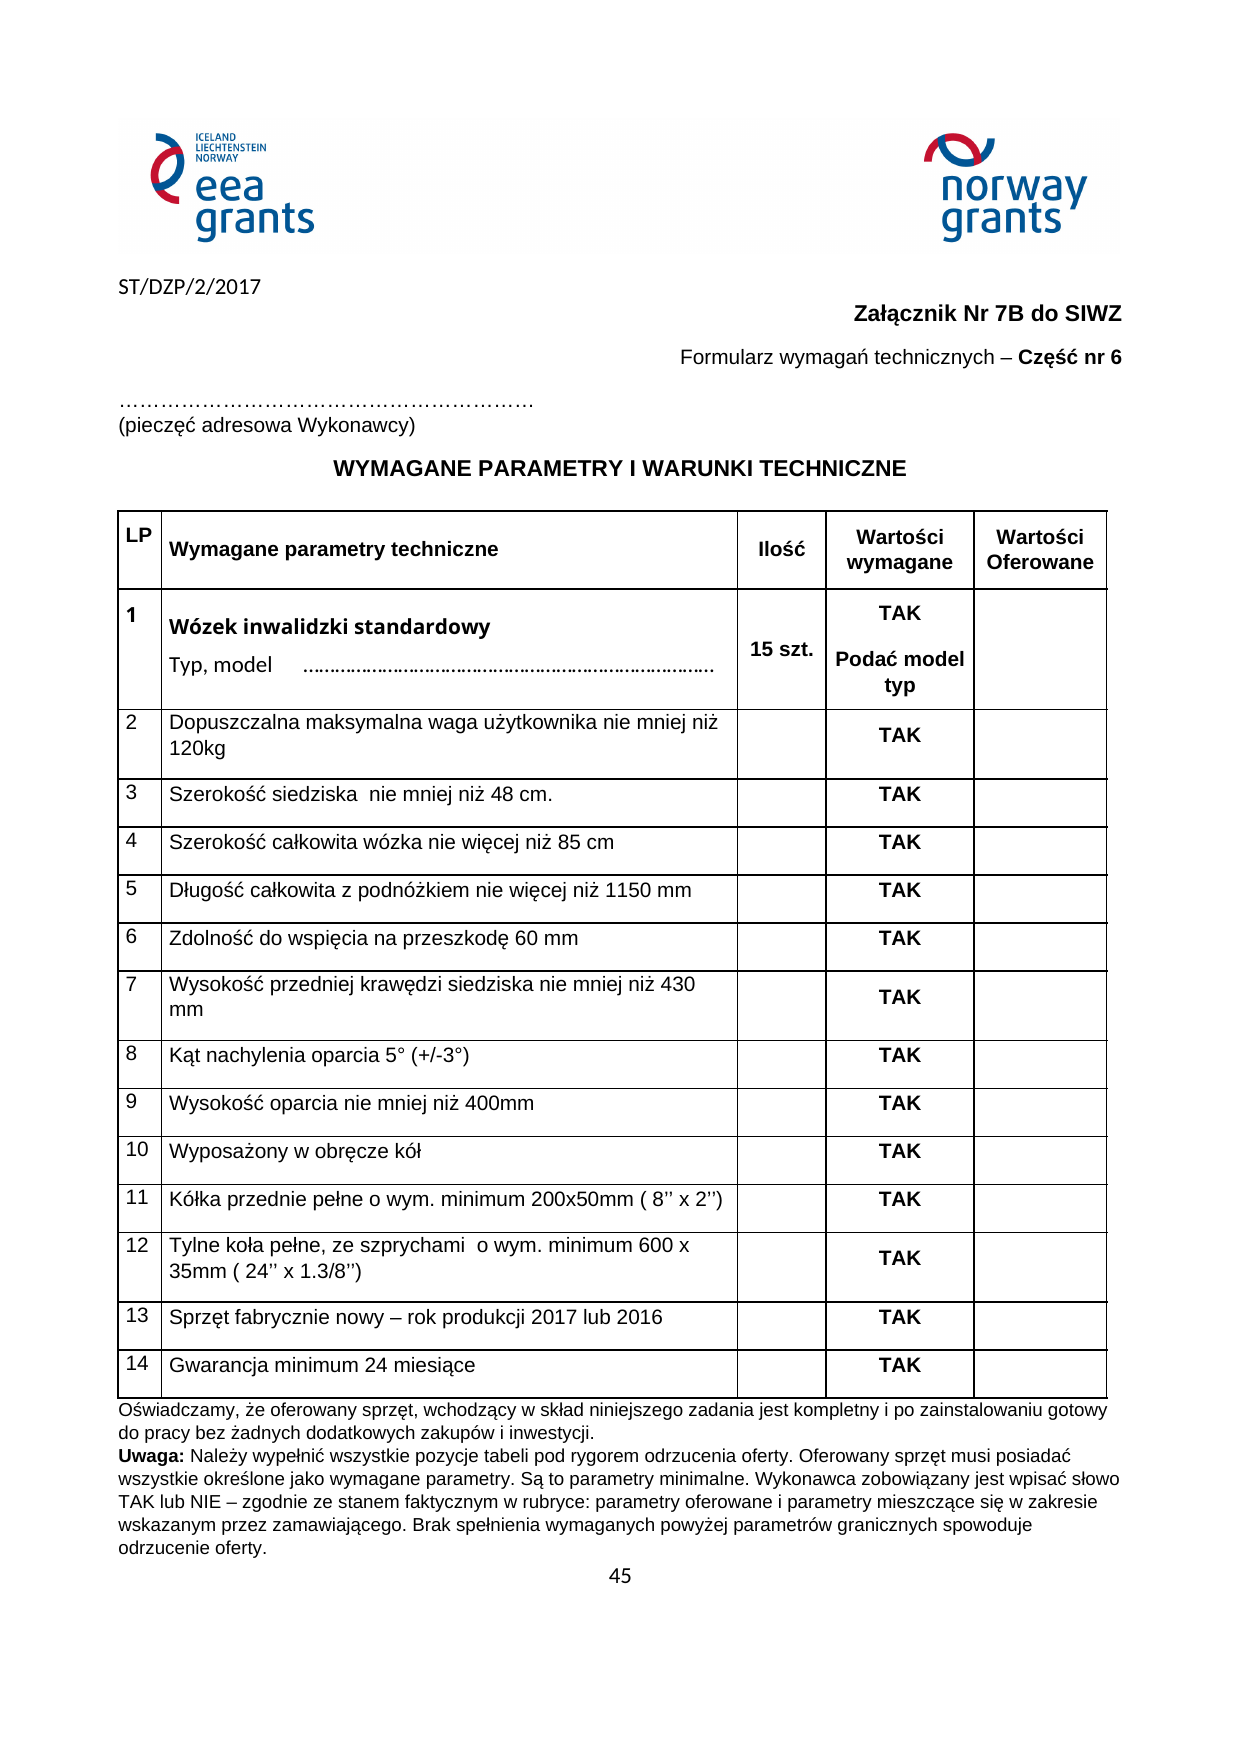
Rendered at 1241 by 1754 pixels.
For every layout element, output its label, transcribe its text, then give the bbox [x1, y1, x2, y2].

table_cell [738, 1089, 825, 1136]
table_cell [738, 972, 825, 1039]
table_cell TAK [827, 1233, 973, 1301]
table_cell TAK [827, 828, 973, 874]
table_cell [738, 1233, 825, 1301]
table_cell TAK [827, 972, 973, 1039]
table_cell 3 [119, 780, 161, 826]
table_cell Gwarancja minimum 24 miesiące [162, 1351, 737, 1397]
table_cell [738, 1303, 825, 1349]
table_header LP [119, 512, 161, 588]
table_cell [975, 828, 1106, 874]
table_cell 13 [119, 1303, 161, 1349]
table_cell Długość całkowita z podnóżkiem nie więcej niż 1150 mm [162, 876, 737, 922]
table_cell [738, 876, 825, 922]
table_cell 7 [119, 972, 161, 1039]
table_cell 9 [119, 1089, 161, 1136]
table_header Wartości Oferowane [975, 512, 1106, 588]
table_cell [975, 876, 1106, 922]
table_cell Wysokość oparcia nie mniej niż 400mm [162, 1089, 737, 1136]
table_cell [975, 1233, 1106, 1301]
table_cell 14 [119, 1351, 161, 1397]
table_cell [975, 1041, 1106, 1088]
table_cell [738, 780, 825, 826]
table_cell 8 [119, 1041, 161, 1088]
table_cell 2 [119, 710, 161, 778]
table_cell TAK [827, 1041, 973, 1088]
table_cell TAK [827, 1303, 973, 1349]
text Załącznik Nr 7B do SIWZ [118, 300, 1122, 327]
table_cell [975, 1137, 1106, 1184]
table_cell TAK [827, 876, 973, 922]
table_cell TAK [827, 924, 973, 970]
table_cell [975, 1089, 1106, 1136]
text Formularz wymagań technicznych – Część nr 6 [118, 345, 1122, 369]
table_cell [738, 1351, 825, 1397]
table_cell 10 [119, 1137, 161, 1184]
table_cell [975, 590, 1106, 708]
table_cell Wózek inwalidzki standardowy Typ, model …………………………………………………………………… [162, 590, 737, 708]
table_cell Szerokość siedziska nie mniej niż 48 cm. [162, 780, 737, 826]
table_cell TAK [827, 1137, 973, 1184]
table_cell [975, 924, 1106, 970]
table_cell TAK [827, 780, 973, 826]
table_cell TAK Podać model typ [827, 590, 973, 708]
table_cell 15 szt. [738, 590, 825, 708]
table_cell Szerokość całkowita wózka nie więcej niż 85 cm [162, 828, 737, 874]
table_cell 6 [119, 924, 161, 970]
text Oświadczamy, że oferowany sprzęt, wchodzący w skład niniejszego zadania jest kompletny i po zainstalowaniu gotowy do pracy bez żadnych dodatkowych zakupów i inwestycji. Uwaga: Należy wypełnić wszystkie pozycje tabeli pod rygorem odrzucenia oferty. Oferowany sprzęt musi posiadać wszystkie określone jako wymagane parametry. Są to parametry minimalne. Wykonawca zobowiązany jest wpisać słowo TAK lub NIE – zgodnie ze stanem faktycznym w rubryce: parametry oferowane i parametry mieszczące się w zakresie wskazanym przez zamawiającego. Brak spełnienia wymaganych powyżej parametrów granicznych spowoduje odrzucenie oferty. [118, 1399, 1122, 1558]
table_cell Tylne koła pełne, ze szprychami o wym. minimum 600 x 35mm ( 24’’ x 1.3/8’’) [162, 1233, 737, 1301]
table_cell Kąt nachylenia oparcia 5° (+/-3°) [162, 1041, 737, 1088]
table_cell [975, 1185, 1106, 1232]
table_cell [975, 1351, 1106, 1397]
table_cell [738, 1185, 825, 1232]
table_cell [975, 972, 1106, 1039]
table_cell 4 [119, 828, 161, 874]
table_cell 12 [119, 1233, 161, 1301]
table_cell TAK [827, 1351, 973, 1397]
table_cell TAK [827, 710, 973, 778]
table_cell Wysokość przedniej krawędzi siedziska nie mniej niż 430 mm [162, 972, 737, 1039]
table_cell [975, 780, 1106, 826]
table_cell [738, 1137, 825, 1184]
table_cell [738, 828, 825, 874]
table_cell 11 [119, 1185, 161, 1232]
table_cell [975, 710, 1106, 778]
table_cell TAK [827, 1185, 973, 1232]
table_cell [738, 710, 825, 778]
table_header Wymagane parametry techniczne [162, 512, 737, 588]
table_cell Zdolność do wspięcia na przeszkodę 60 mm [162, 924, 737, 970]
text WYMAGANE PARAMETRY I WARUNKI TECHNICZNE [118, 455, 1122, 482]
table_cell 1 [119, 590, 161, 708]
table_cell Dopuszczalna maksymalna waga użytkownika nie mniej niż 120kg [162, 710, 737, 778]
table_cell [975, 1303, 1106, 1349]
table_cell Wyposażony w obręcze kół [162, 1137, 737, 1184]
text …………………………………………………… (pieczęć adresowa Wykonawcy) [118, 387, 1122, 437]
table_header Ilość [738, 512, 825, 588]
table_cell Kółka przednie pełne o wym. minimum 200x50mm ( 8’’ x 2’’) [162, 1185, 737, 1232]
table_cell [738, 1041, 825, 1088]
table_cell TAK [827, 1089, 973, 1136]
table_cell 5 [119, 876, 161, 922]
table_header Wartości wymagane [827, 512, 973, 588]
table_cell [738, 924, 825, 970]
table_cell Sprzęt fabrycznie nowy – rok produkcji 2017 lub 2016 [162, 1303, 737, 1349]
